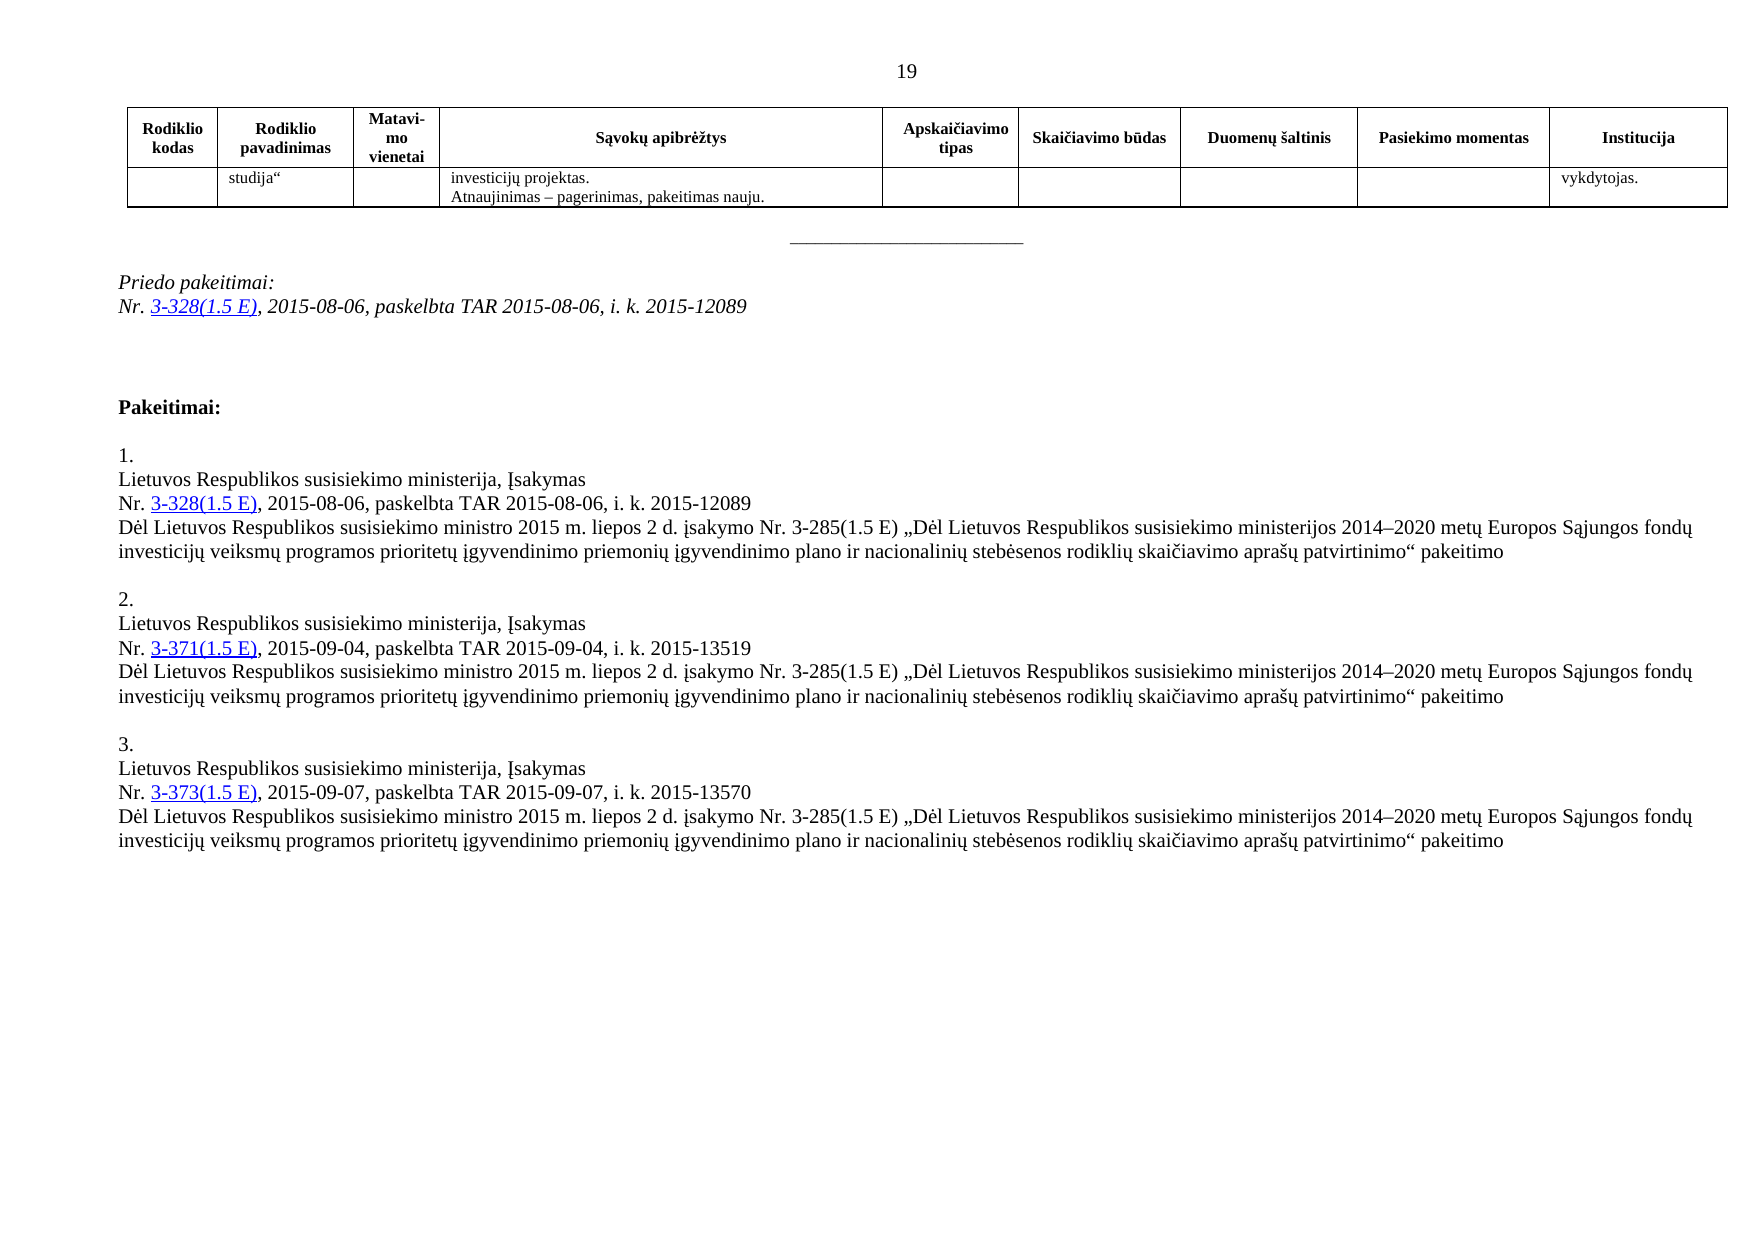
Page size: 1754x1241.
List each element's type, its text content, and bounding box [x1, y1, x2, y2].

table_cell studija“ [218, 168, 353, 206]
text Pakeitimai: [118, 395, 1695, 419]
text ____________________________ [118, 227, 1695, 246]
text Nr. 3-373(1.5 E), 2015-09-07, paskelbta TAR 2015-09-07, i. k. 2015-13570 [118, 780, 1695, 804]
text 3. [118, 732, 1695, 756]
text Lietuvos Respublikos susisiekimo ministerija, Įsakymas [118, 611, 1695, 635]
text Dėl Lietuvos Respublikos susisiekimo ministro 2015 m. liepos 2 d. įsakymo Nr. 3-285(1.5 E) „Dėl Lietuvos Respublikos susisiekimo ministerijos 2014–2020 metų Europos Sąjungos fondų investicijų veiksmų programos prioritetų įgyvendinimo priemonių įgyvendinimo plano ir nacionalinių stebėsenos rodiklių skaičiavimo aprašų patvirtinimo“ pakeitimo [118, 515, 1695, 563]
text Nr. 3-371(1.5 E), 2015-09-04, paskelbta TAR 2015-09-04, i. k. 2015-13519 [118, 635, 1695, 659]
text 1. [118, 443, 1695, 467]
table_cell [1019, 168, 1180, 206]
table_cell [128, 168, 217, 206]
table_cell investicijų projektas. Atnaujinimas – pagerinimas, pakeitimas nauju. [440, 168, 882, 206]
text 2. [118, 587, 1695, 611]
table_header Skaičiavimo būdas [1019, 108, 1180, 167]
table_header Apskaičiavimo tipas [883, 108, 1018, 167]
table_header Institucija [1550, 108, 1727, 167]
table_cell [1181, 168, 1357, 206]
table_header Sąvokų apibrėžtys [440, 108, 882, 167]
table_header Duomenų šaltinis [1181, 108, 1357, 167]
text Lietuvos Respublikos susisiekimo ministerija, Įsakymas [118, 467, 1695, 491]
table_header Rodiklio kodas [128, 108, 217, 167]
text Priedo pakeitimai: [118, 270, 1695, 294]
table_cell vykdytojas. [1550, 168, 1727, 206]
table_cell [883, 168, 1018, 206]
table_header Matavi-mo vienetai [354, 108, 439, 167]
text Nr. 3-328(1.5 E), 2015-08-06, paskelbta TAR 2015-08-06, i. k. 2015-12089 [118, 491, 1695, 515]
table_header Pasiekimo momentas [1358, 108, 1549, 167]
text Lietuvos Respublikos susisiekimo ministerija, Įsakymas [118, 756, 1695, 780]
text Dėl Lietuvos Respublikos susisiekimo ministro 2015 m. liepos 2 d. įsakymo Nr. 3-285(1.5 E) „Dėl Lietuvos Respublikos susisiekimo ministerijos 2014–2020 metų Europos Sąjungos fondų investicijų veiksmų programos prioritetų įgyvendinimo priemonių įgyvendinimo plano ir nacionalinių stebėsenos rodiklių skaičiavimo aprašų patvirtinimo“ pakeitimo [118, 804, 1695, 852]
table_header Rodiklio pavadinimas [218, 108, 353, 167]
table_cell [1358, 168, 1549, 206]
text Dėl Lietuvos Respublikos susisiekimo ministro 2015 m. liepos 2 d. įsakymo Nr. 3-285(1.5 E) „Dėl Lietuvos Respublikos susisiekimo ministerijos 2014–2020 metų Europos Sąjungos fondų investicijų veiksmų programos prioritetų įgyvendinimo priemonių įgyvendinimo plano ir nacionalinių stebėsenos rodiklių skaičiavimo aprašų patvirtinimo“ pakeitimo [118, 659, 1695, 708]
table_cell [354, 168, 439, 206]
text Nr. 3-328(1.5 E), 2015-08-06, paskelbta TAR 2015-08-06, i. k. 2015-12089 [118, 294, 1695, 318]
